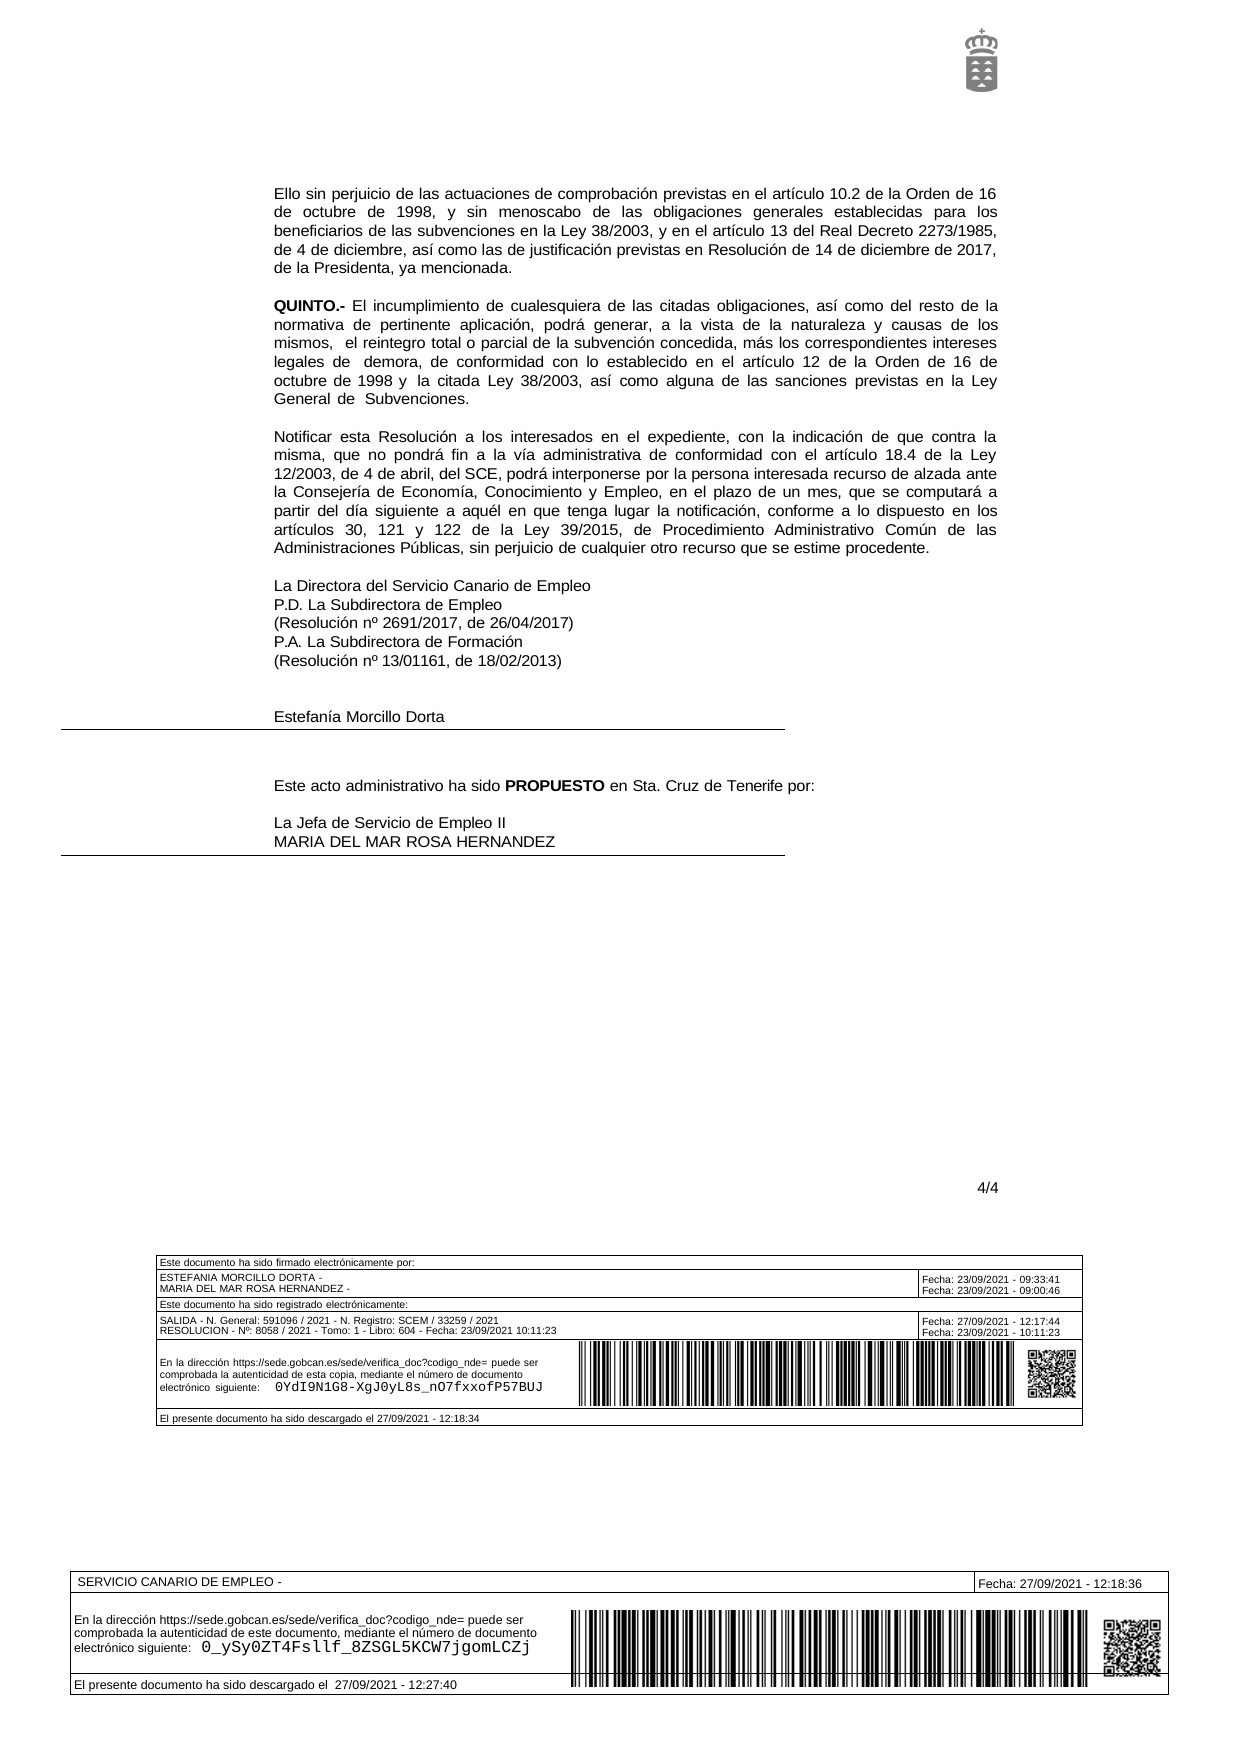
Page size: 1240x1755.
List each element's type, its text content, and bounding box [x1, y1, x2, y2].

text 4/4 [60, 1179, 999, 1197]
text Estefanía Morcillo Dorta [274, 707, 1179, 725]
text P.A. La Subdirectora de Formación (Resolución nº 13/01161, de 18/02/2013) [274, 633, 581, 669]
text MARIA DEL MAR ROSA HERNANDEZ [274, 833, 1179, 851]
table_header SERVICIO CANARIO DE EMPLEO - [71, 1572, 974, 1592]
text Notificar esta Resolución a los interesados en el expediente, con la indicación de que contra la misma, que no pondrá fin a la vía administrativa de conformidad con el artículo 18.4 de la Ley 12/2003, de 4 de abril, del SCE, podrá interponerse por la persona interesada recurso de alzada ante la Consejería de Economía, Conocimiento y Empleo, en el plazo de un mes, que se computará a partir del día siguiente a aquél en que tenga lugar la notificación, conforme a lo dispuesto en los artículos 30, 121 y 122 de la Ley 39/2015, de Procedimiento Administrativo Común de las Administraciones Públicas, sin perjuicio de cualquier otro recurso que se estime procedente. [274, 427, 998, 557]
table_cell ESTEFANIA MORCILLO DORTA - MARIA DEL MAR ROSA HERNANDEZ - [157, 1270, 918, 1297]
table_cell Fecha: 23/09/2021 - 09:33:41 Fecha: 23/09/2021 - 09:00:46 [919, 1270, 1082, 1297]
table_cell En la dirección https://sede.gobcan.es/sede/verifica_doc?codigo_nde= puede ser comprobada la autenticidad de este documento, mediante el número de documento electrónico siguiente: 0_ySy0ZT4Fsllf_8ZSGL5KCW7jgomLCZj [71, 1593, 1168, 1673]
table_cell SALIDA - N. General: 591096 / 2021 - N. Registro: SCEM / 33259 / 2021 RESOLUCION - Nº: 8058 / 2021 - Tomo: 1 - Libro: 604 - Fecha: 23/09/2021 10:11:23 [157, 1312, 918, 1339]
table_cell El presente documento ha sido descargado el 27/09/2021 - 12:18:34 [157, 1409, 1082, 1425]
text QUINTO.- El incumplimiento de cualesquiera de las citadas obligaciones, así como del resto de la normativa de pertinente aplicación, podrá generar, a la vista de la naturaleza y causas de los mismos, el reintegro total o parcial de la subvención concedida, más los correspondientes intereses legales de demora, de conformidad con lo establecido en el artículo 12 de la Orden de 16 de octubre de 1998 y la citada Ley 38/2003, así como alguna de las sanciones previstas en la Ley General de Subvenciones. [274, 297, 998, 408]
text Ello sin perjuicio de las actuaciones de comprobación previstas en el artículo 10.2 de la Orden de 16 de octubre de 1998, y sin menoscabo de las obligaciones generales establecidas para los beneficiarios de las subvenciones en la Ley 38/2003, y en el artículo 13 del Real Decreto 2273/1985, de 4 de diciembre, así como las de justificación previstas en Resolución de 14 de diciembre de 2017, de la Presidenta, ya mencionada. [274, 184, 998, 277]
text Este acto administrativo ha sido PROPUESTO en Sta. Cruz de Tenerife por: La Jefa de Servicio de Empleo II [274, 757, 822, 832]
table_header Fecha: 27/09/2021 - 12:18:36 [975, 1572, 1168, 1592]
text La Directora del Servicio Canario de Empleo [274, 577, 1179, 595]
text P.D. La Subdirectora de Empleo (Resolución nº 2691/2017, de 26/04/2017) [274, 595, 581, 632]
table_header Este documento ha sido firmado electrónicamente por: [157, 1256, 1082, 1269]
table_cell Fecha: 27/09/2021 - 12:17:44 Fecha: 23/09/2021 - 10:11:23 [919, 1312, 1082, 1339]
table_cell Este documento ha sido registrado electrónicamente: [157, 1298, 1082, 1311]
table_cell En la dirección https://sede.gobcan.es/sede/verifica_doc?codigo_nde= puede ser comprobada la autenticidad de esta copia, mediante el número de documento electrónico siguiente: 0YdI9N1G8-XgJ0yL8s_nO7fxxofP57BUJ [157, 1340, 1082, 1407]
table_cell El presente documento ha sido descargado el 27/09/2021 - 12:27:40 [71, 1674, 1168, 1693]
